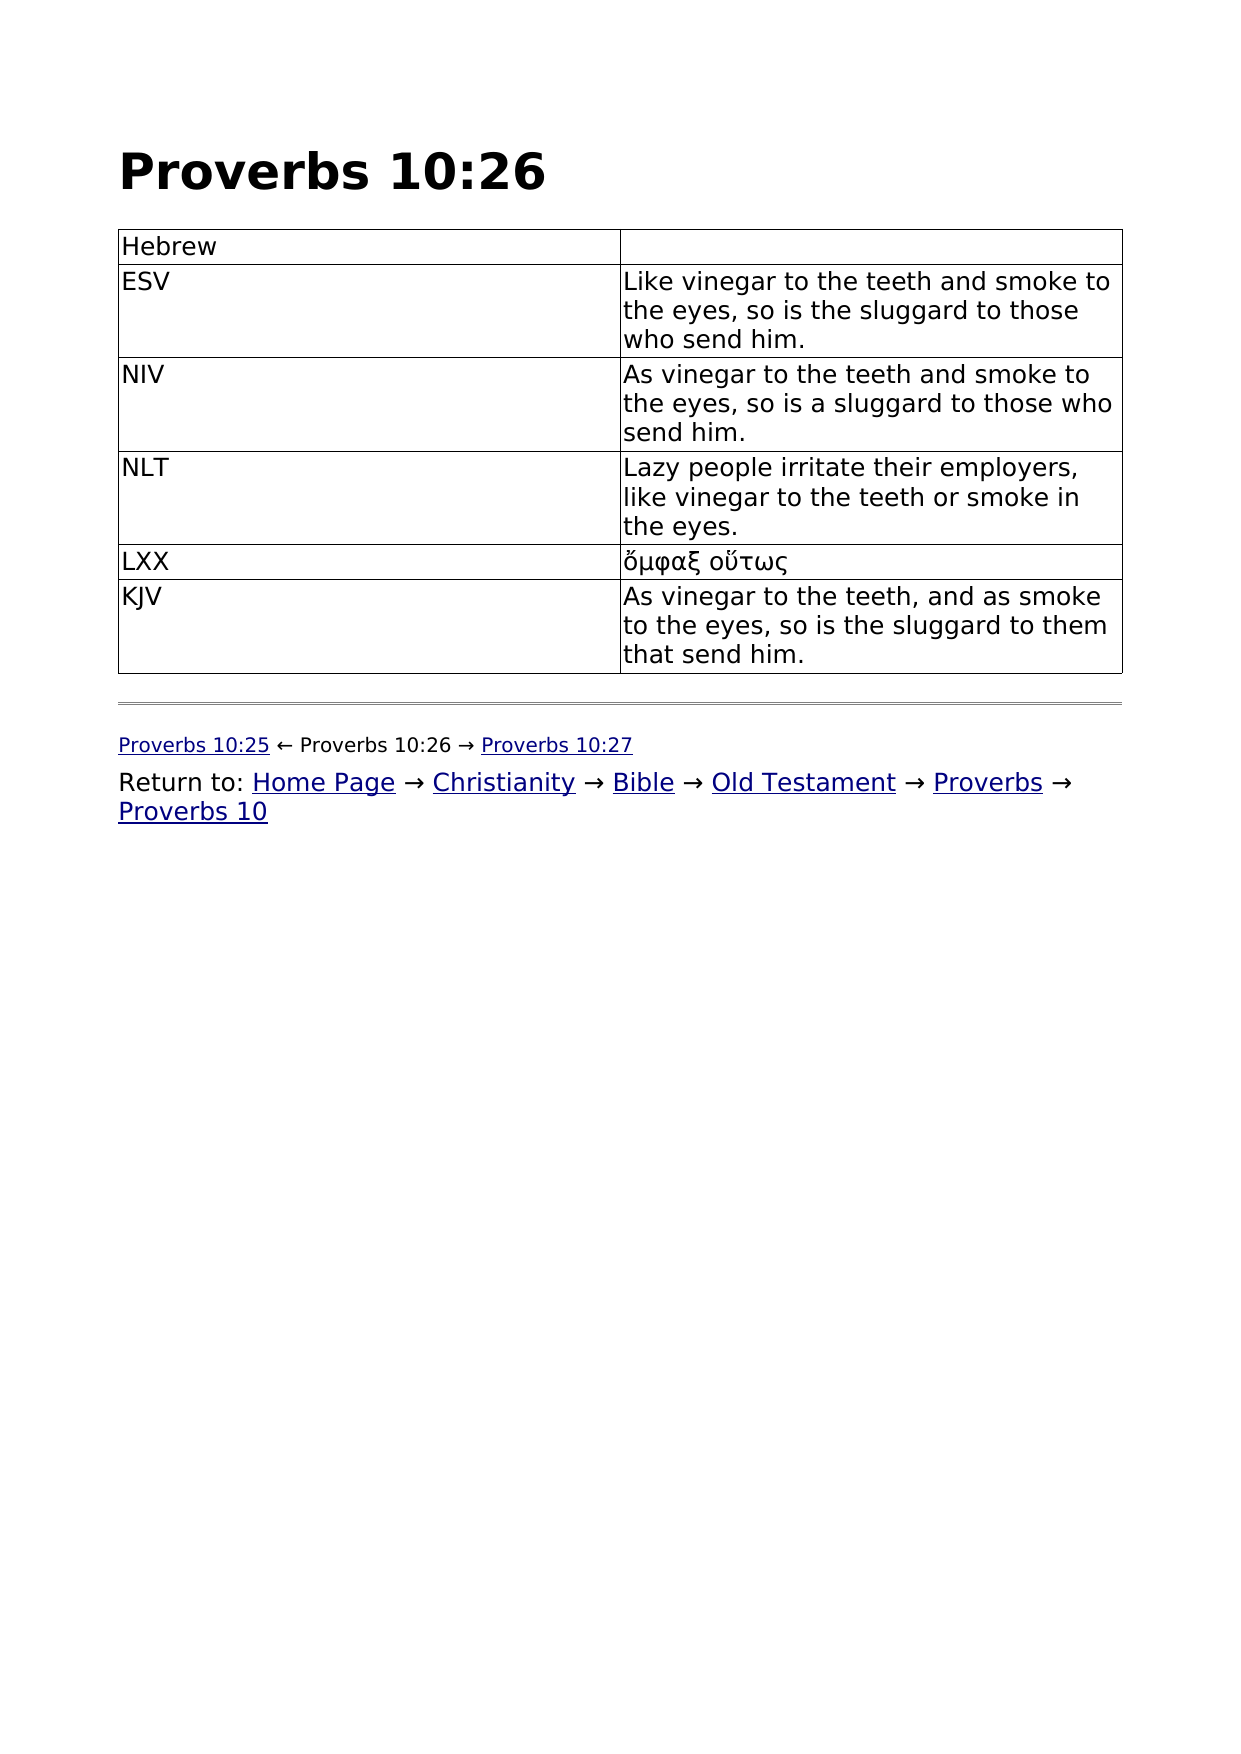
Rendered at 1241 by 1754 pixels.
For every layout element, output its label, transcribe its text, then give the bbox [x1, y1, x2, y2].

table_cell NLT [119, 452, 620, 544]
table_header Hebrew [119, 230, 620, 264]
table_cell ὄμφαξ οὕτως [621, 545, 1122, 579]
table_cell LXX [119, 545, 620, 579]
text Return to: Home Page → Christianity → Bible → Old Testament → Proverbs → Proverbs 10 [118, 768, 1122, 826]
table_cell Like vinegar to the teeth and smoke to the eyes, so is the sluggard to those who send him. [621, 265, 1122, 357]
table_cell As vinegar to the teeth, and as smoke to the eyes, so is the sluggard to them that send him. [621, 580, 1122, 673]
subtitle Proverbs 10:26 [118, 143, 1122, 201]
table_header [621, 230, 1122, 264]
table_cell NIV [119, 358, 620, 451]
table_cell KJV [119, 580, 620, 673]
text Proverbs 10:25 ← Proverbs 10:26 → Proverbs 10:27 [118, 734, 1122, 768]
table_cell ESV [119, 265, 620, 357]
table_cell As vinegar to the teeth and smoke to the eyes, so is a sluggard to those who send him. [621, 358, 1122, 451]
table_cell Lazy people irritate their employers, like vinegar to the teeth or smoke in the eyes. [621, 452, 1122, 544]
